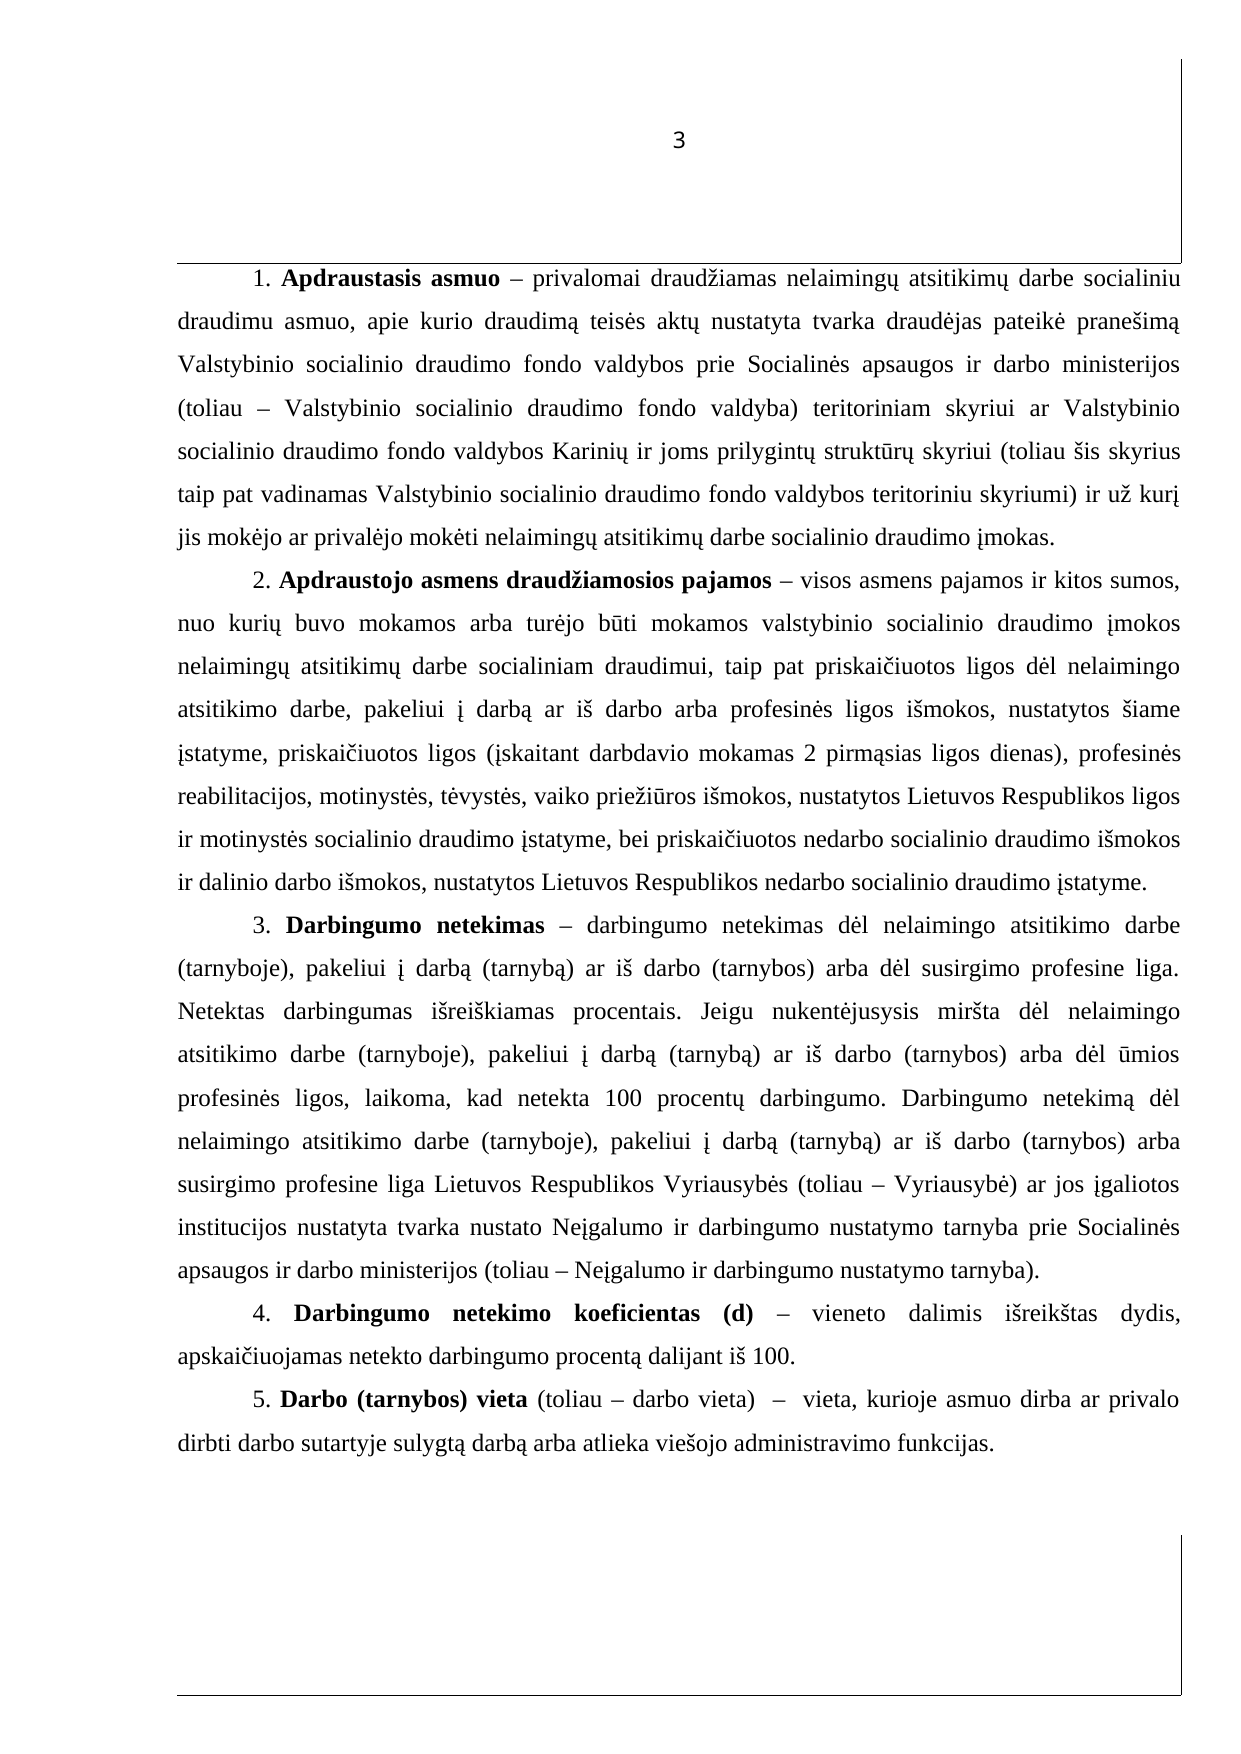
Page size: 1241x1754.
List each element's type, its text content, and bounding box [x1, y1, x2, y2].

text 1. Apdraustasis asmuo – privalomai draudžiamas nelaimingų atsitikimų darbe socialiniu draudimu asmuo, apie kurio draudimą teisės aktų nustatyta tvarka draudėjas pateikė pranešimą Valstybinio socialinio draudimo fondo valdybos prie Socialinės apsaugos ir darbo ministerijos (toliau – Valstybinio socialinio draudimo fondo valdyba) teritoriniam skyriui ar Valstybinio socialinio draudimo fondo valdybos Karinių ir joms prilygintų struktūrų skyriui (toliau šis skyrius taip pat vadinamas Valstybinio socialinio draudimo fondo valdybos teritoriniu skyriumi) ir už kurį jis mokėjo ar privalėjo mokėti nelaimingų atsitikimų darbe socialinio draudimo įmokas. [177, 263, 1181, 551]
text 2. Apdraustojo asmens draudžiamosios pajamos – visos asmens pajamos ir kitos sumos, nuo kurių buvo mokamos arba turėjo būti mokamos valstybinio socialinio draudimo įmokos nelaimingų atsitikimų darbe socialiniam draudimui, taip pat priskaičiuotos ligos dėl nelaimingo atsitikimo darbe, pakeliui į darbą ar iš darbo arba profesinės ligos išmokos, nustatytos šiame įstatyme, priskaičiuotos ligos (įskaitant darbdavio mokamas 2 pirmąsias ligos dienas), profesinės reabilitacijos, motinystės, tėvystės, vaiko priežiūros išmokos, nustatytos Lietuvos Respublikos ligos ir motinystės socialinio draudimo įstatyme, bei priskaičiuotos nedarbo socialinio draudimo išmokos ir dalinio darbo išmokos, nustatytos Lietuvos Respublikos nedarbo socialinio draudimo įstatyme. [177, 565, 1181, 896]
text 3. Darbingumo netekimas – darbingumo netekimas dėl nelaimingo atsitikimo darbe (tarnyboje), pakeliui į darbą (tarnybą) ar iš darbo (tarnybos) arba dėl susirgimo profesine liga. Netektas darbingumas išreiškiamas procentais. Jeigu nukentėjusysis miršta dėl nelaimingo atsitikimo darbe (tarnyboje), pakeliui į darbą (tarnybą) ar iš darbo (tarnybos) arba dėl ūmios profesinės ligos, laikoma, kad netekta 100 procentų darbingumo. Darbingumo netekimą dėl nelaimingo atsitikimo darbe (tarnyboje), pakeliui į darbą (tarnybą) ar iš darbo (tarnybos) arba susirgimo profesine liga Lietuvos Respublikos Vyriausybės (toliau – Vyriausybė) ar jos įgaliotos institucijos nustatyta tvarka nustato Neįgalumo ir darbingumo nustatymo tarnyba prie Socialinės apsaugos ir darbo ministerijos (toliau – Neįgalumo ir darbingumo nustatymo tarnyba). [177, 910, 1181, 1284]
text 5. Darbo (tarnybos) vieta (toliau – darbo vieta) – vieta, kurioje asmuo dirba ar privalo dirbti darbo sutartyje sulygtą darbą arba atlieka viešojo administravimo funkcijas. [177, 1384, 1181, 1456]
text 4. Darbingumo netekimo koeficientas (d) – vieneto dalimis išreikštas dydis, apskaičiuojamas netekto darbingumo procentą dalijant iš 100. [177, 1298, 1181, 1370]
